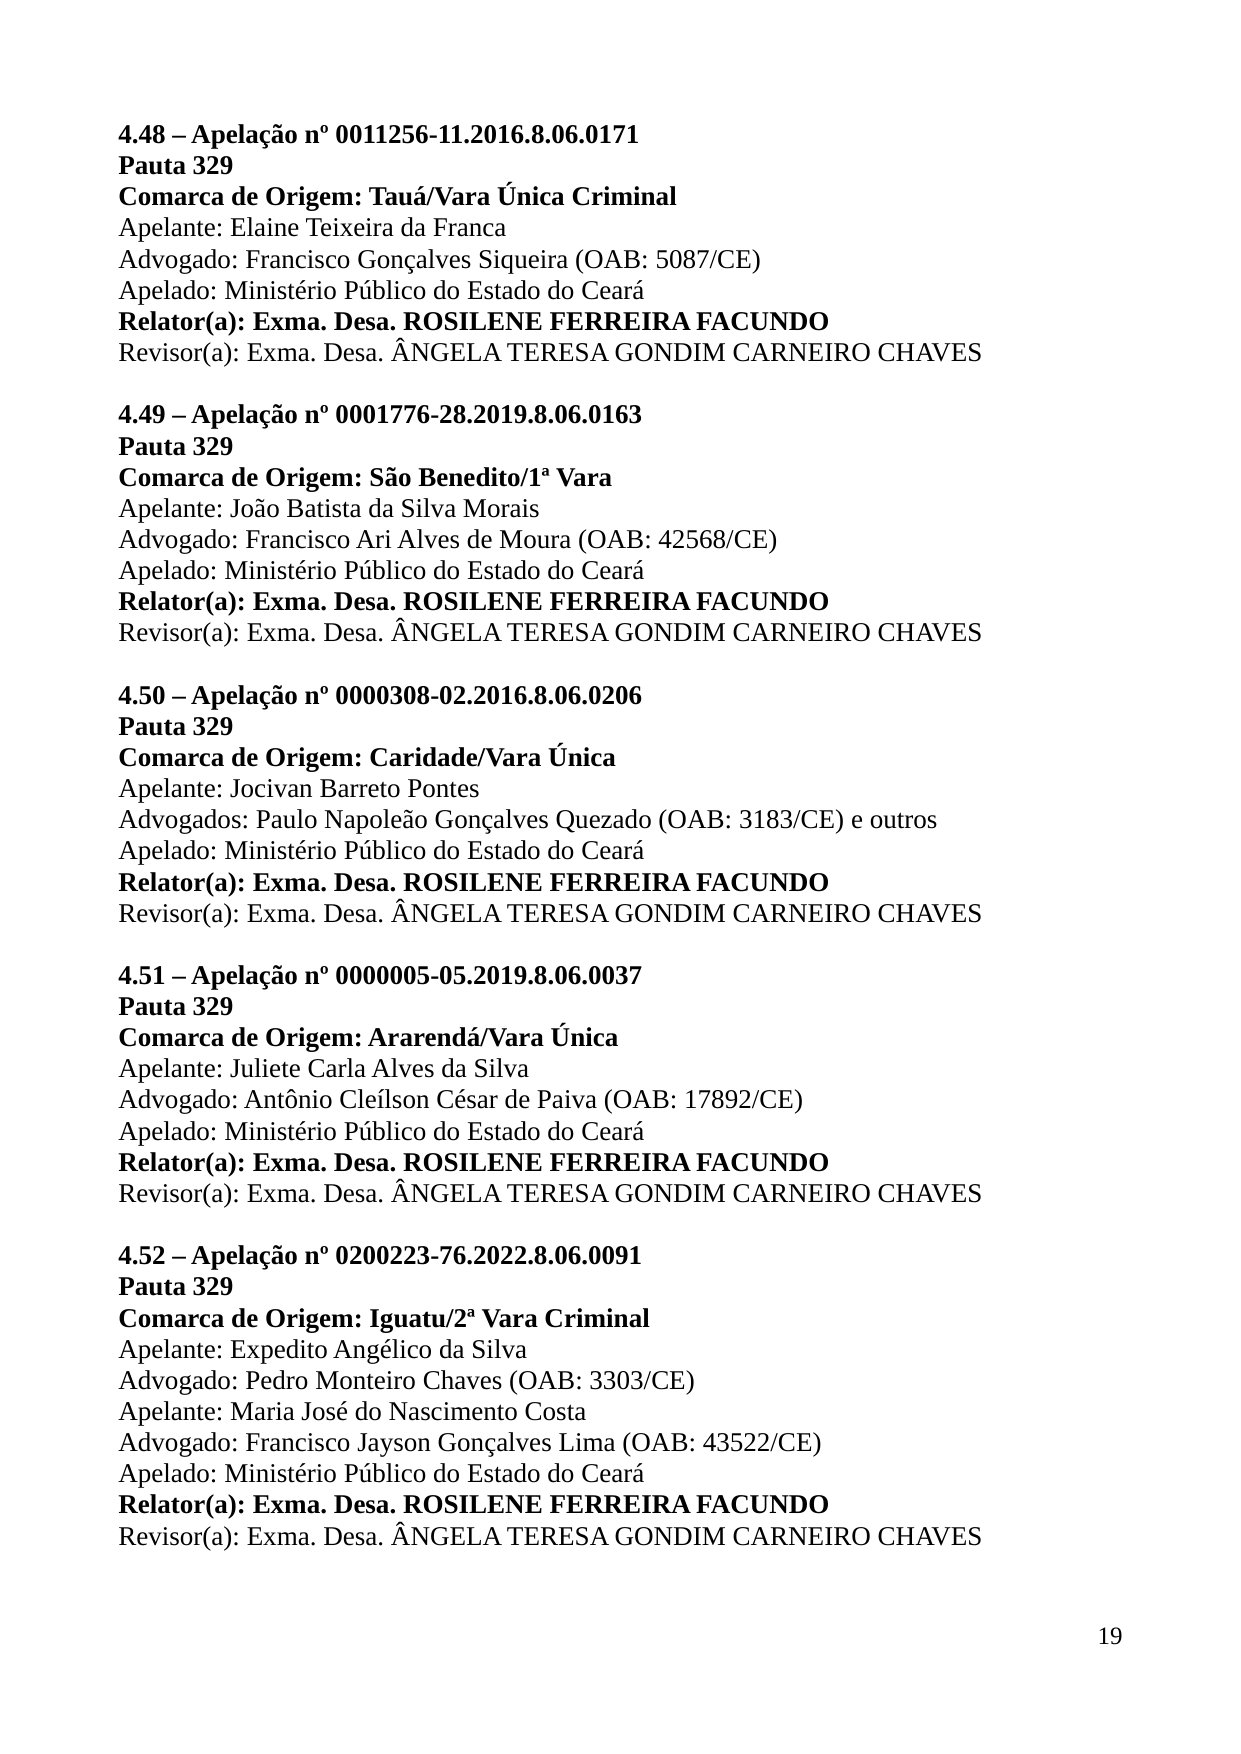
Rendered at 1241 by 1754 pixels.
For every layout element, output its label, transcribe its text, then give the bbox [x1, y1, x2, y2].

text Advogado: Pedro Monteiro Chaves (OAB: 3303/CE) [118, 1364, 1122, 1395]
text Apelante: Maria José do Nascimento Costa [118, 1395, 1122, 1426]
text Revisor(a): Exma. Desa. ÂNGELA TERESA GONDIM CARNEIRO CHAVES [118, 897, 1122, 928]
text Apelante: Juliete Carla Alves da Silva [118, 1052, 1122, 1084]
text Advogados: Paulo Napoleão Gonçalves Quezado (OAB: 3183/CE) e outros [118, 803, 1122, 834]
text Revisor(a): Exma. Desa. ÂNGELA TERESA GONDIM CARNEIRO CHAVES [118, 616, 1122, 648]
text 4.48 – Apelação nº 0011256-11.2016.8.06.0171 [118, 118, 1122, 149]
text Comarca de Origem: Caridade/Vara Única [118, 741, 1122, 772]
text Pauta 329 [118, 429, 1122, 461]
text Comarca de Origem: Ararendá/Vara Única [118, 1021, 1122, 1052]
text Relator(a): Exma. Desa. ROSILENE FERREIRA FACUNDO [118, 305, 1122, 336]
text Comarca de Origem: Iguatu/2ª Vara Criminal [118, 1302, 1122, 1333]
text Apelante: João Batista da Silva Morais [118, 492, 1122, 523]
text Comarca de Origem: Tauá/Vara Única Criminal [118, 180, 1122, 212]
text Relator(a): Exma. Desa. ROSILENE FERREIRA FACUNDO [118, 1146, 1122, 1177]
text Apelado: Ministério Público do Estado do Ceará [118, 1457, 1122, 1488]
text Revisor(a): Exma. Desa. ÂNGELA TERESA GONDIM CARNEIRO CHAVES [118, 336, 1122, 367]
text 4.51 – Apelação nº 0000005-05.2019.8.06.0037 [118, 959, 1122, 990]
text Comarca de Origem: São Benedito/1ª Vara [118, 461, 1122, 492]
text Advogado: Francisco Jayson Gonçalves Lima (OAB: 43522/CE) [118, 1426, 1122, 1457]
text Advogado: Francisco Ari Alves de Moura (OAB: 42568/CE) [118, 523, 1122, 554]
text Pauta 329 [118, 990, 1122, 1021]
text Revisor(a): Exma. Desa. ÂNGELA TERESA GONDIM CARNEIRO CHAVES [118, 1520, 1122, 1551]
text 4.49 – Apelação nº 0001776-28.2019.8.06.0163 [118, 398, 1122, 429]
text Revisor(a): Exma. Desa. ÂNGELA TERESA GONDIM CARNEIRO CHAVES [118, 1177, 1122, 1208]
text Apelante: Expedito Angélico da Silva [118, 1333, 1122, 1364]
text Advogado: Antônio Cleílson César de Paiva (OAB: 17892/CE) [118, 1084, 1122, 1115]
text Advogado: Francisco Gonçalves Siqueira (OAB: 5087/CE) [118, 243, 1122, 274]
text Apelante: Jocivan Barreto Pontes [118, 772, 1122, 803]
text Pauta 329 [118, 1271, 1122, 1302]
text Apelado: Ministério Público do Estado do Ceará [118, 834, 1122, 866]
text Pauta 329 [118, 149, 1122, 180]
text Relator(a): Exma. Desa. ROSILENE FERREIRA FACUNDO [118, 1488, 1122, 1520]
text Relator(a): Exma. Desa. ROSILENE FERREIRA FACUNDO [118, 585, 1122, 616]
text Pauta 329 [118, 710, 1122, 741]
text 4.52 – Apelação nº 0200223-76.2022.8.06.0091 [118, 1239, 1122, 1271]
text Apelado: Ministério Público do Estado do Ceará [118, 554, 1122, 585]
text Apelado: Ministério Público do Estado do Ceará [118, 274, 1122, 305]
text 4.50 – Apelação nº 0000308-02.2016.8.06.0206 [118, 679, 1122, 710]
text Apelado: Ministério Público do Estado do Ceará [118, 1115, 1122, 1146]
text Apelante: Elaine Teixeira da Franca [118, 212, 1122, 243]
text Relator(a): Exma. Desa. ROSILENE FERREIRA FACUNDO [118, 866, 1122, 897]
